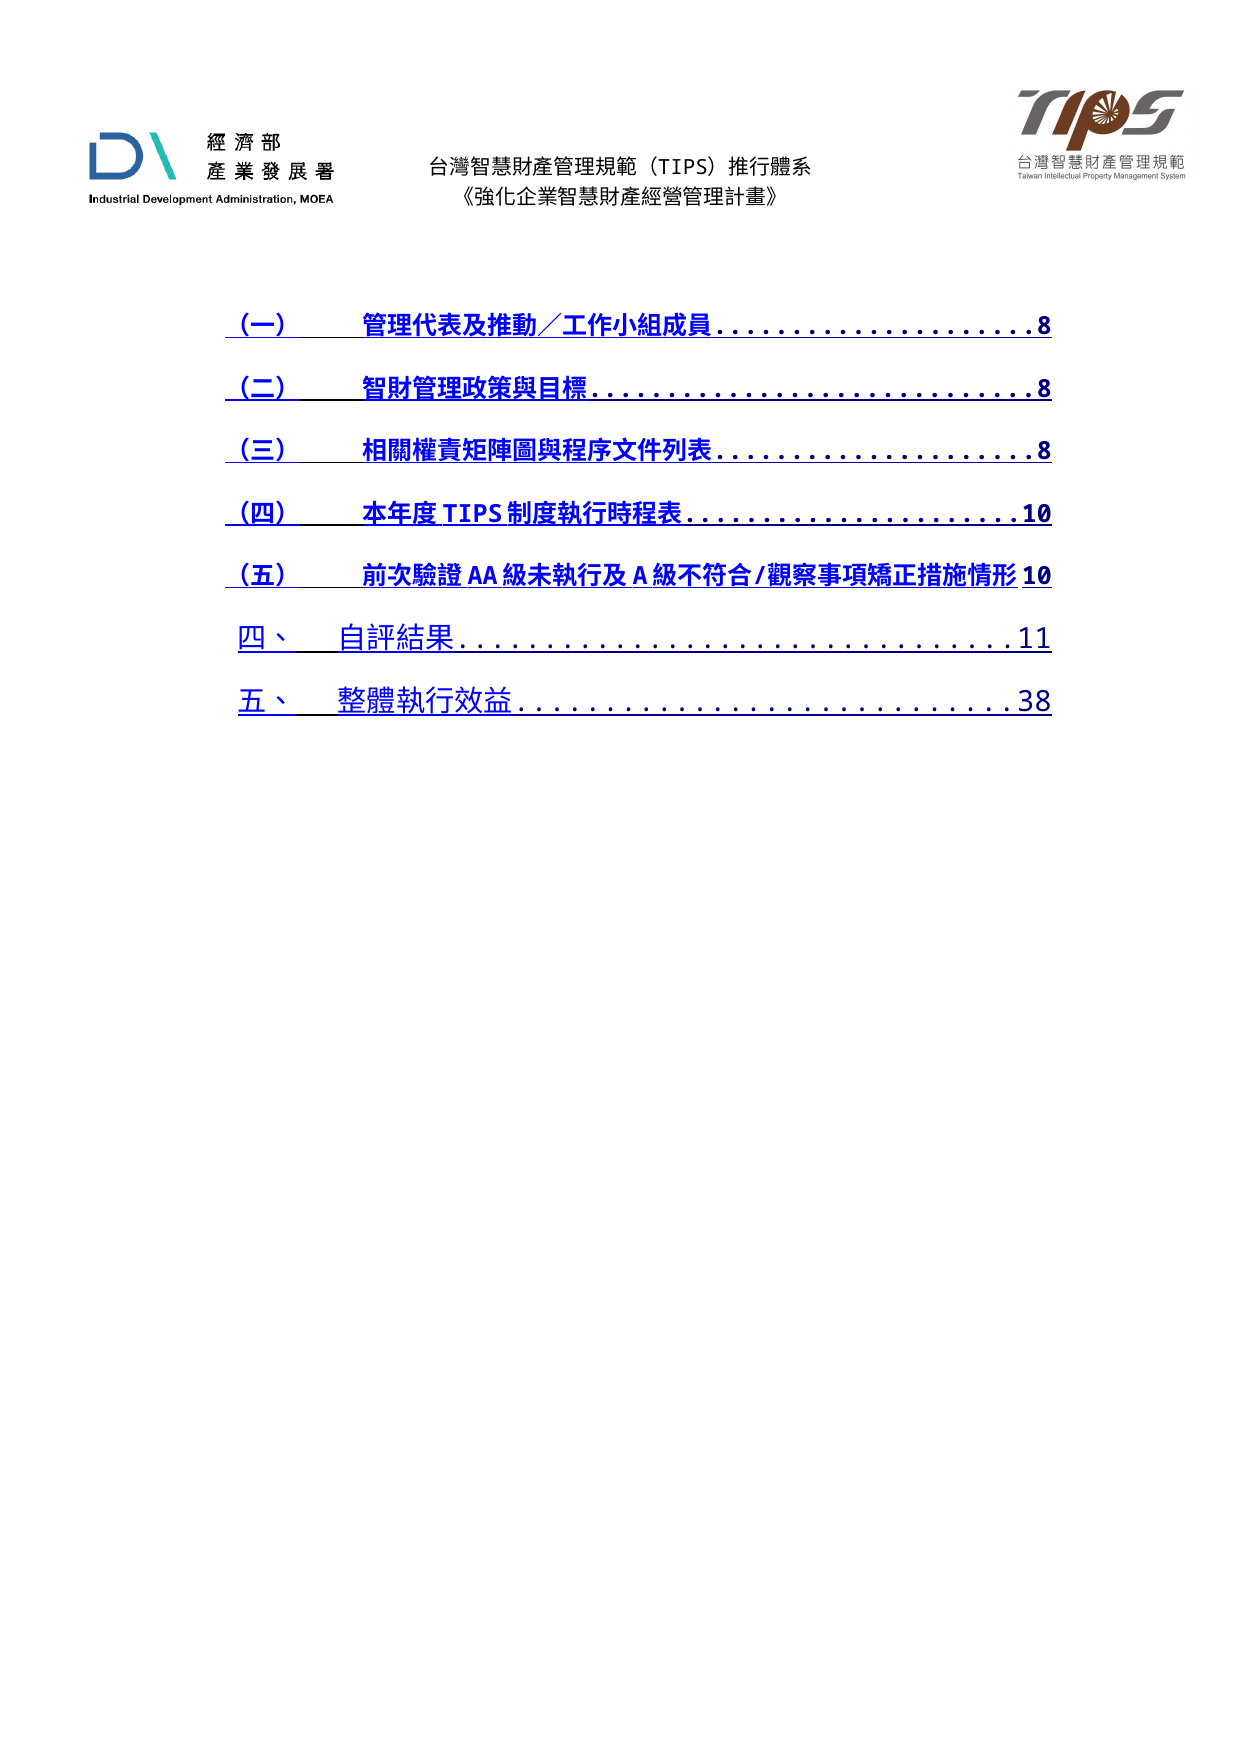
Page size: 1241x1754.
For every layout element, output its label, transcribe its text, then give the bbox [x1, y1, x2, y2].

text （五） 前次驗證AA級未執行及A級不符合/觀察事項矯正措施情形 10 [225, 532, 1053, 594]
text （二） 智財管理政策與目標 8 [225, 344, 1053, 407]
text 四、 自評結果 11 [237, 594, 1053, 657]
text （三） 相關權責矩陣圖與程序文件列表 8 [225, 407, 1053, 469]
text 五、 整體執行效益 38 [237, 657, 1053, 719]
text （一） 管理代表及推動／工作小組成員 8 [225, 282, 1053, 344]
text （四） 本年度TIPS制度執行時程表 10 [225, 469, 1053, 532]
